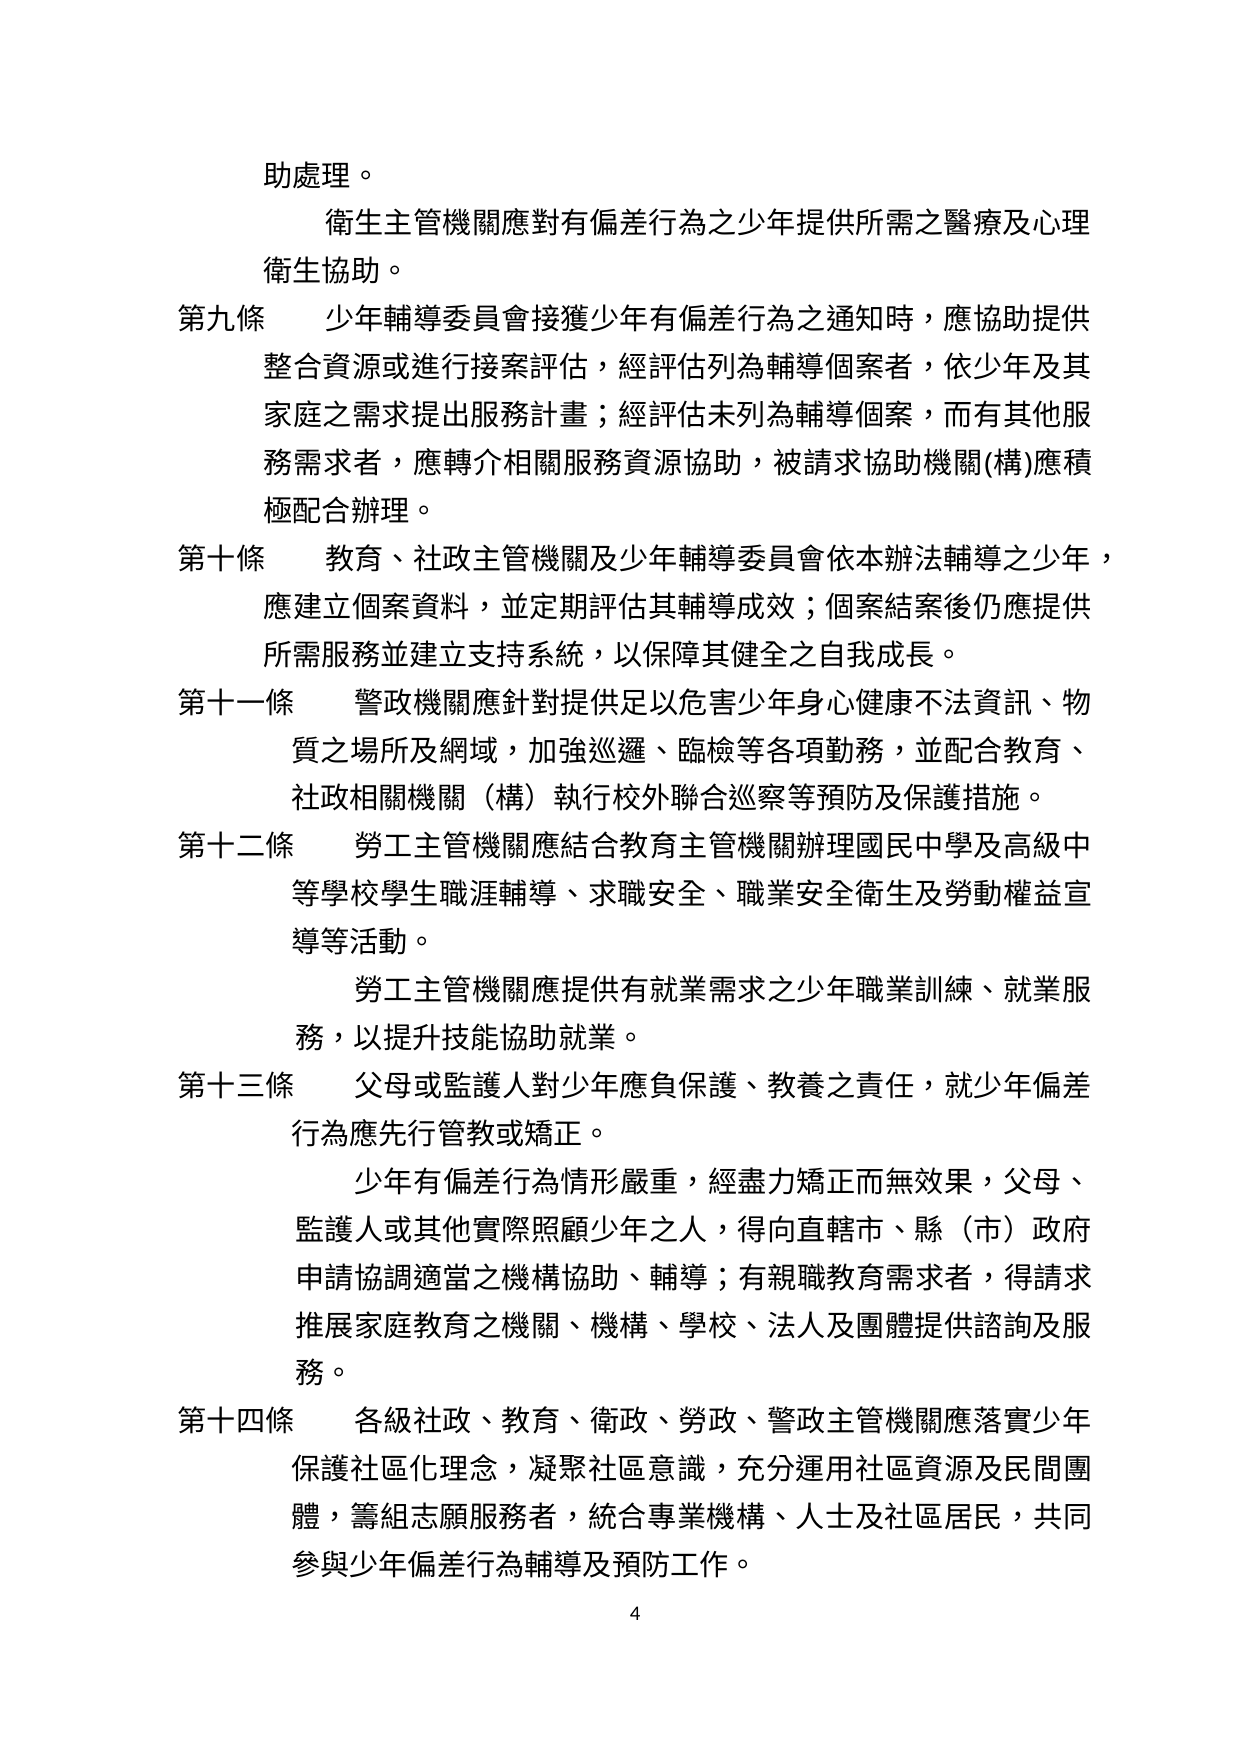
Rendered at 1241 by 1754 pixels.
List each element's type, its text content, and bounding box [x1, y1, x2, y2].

text 第十四條 各級社政、教育、衛政、勞政、警政主管機關應落實少年保護社區化理念，凝聚社區意識，充分運用社區資源及民間團體，籌組志願服務者，統合專業機構、人士及社區居民，共同參與少年偏差行為輔導及預防工作。 [177, 1393, 1092, 1585]
text 助處理。 [177, 148, 1092, 196]
text 第十二條 勞工主管機關應結合教育主管機關辦理國民中學及高級中等學校學生職涯輔導、求職安全、職業安全衛生及勞動權益宣導等活動。 [177, 818, 1092, 962]
text 少年有偏差行為情形嚴重，經盡力矯正而無效果，父母、監護人或其他實際照顧少年之人，得向直轄市、縣（市）政府申請協調適當之機構協助、輔導；有親職教育需求者，得請求推展家庭教育之機關、機構、學校、法人及團體提供諮詢及服務。 [177, 1154, 1092, 1393]
text 第十一條 警政機關應針對提供足以危害少年身心健康不法資訊、物質之場所及網域，加強巡邏、臨檢等各項勤務，並配合教育、社政相關機關（構）執行校外聯合巡察等預防及保護措施。 [177, 675, 1092, 818]
text 第九條 少年輔導委員會接獲少年有偏差行為之通知時，應協助提供整合資源或進行接案評估，經評估列為輔導個案者，依少年及其家庭之需求提出服務計畫；經評估未列為輔導個案，而有其他服務需求者，應轉介相關服務資源協助，被請求協助機關(構)應積極配合辦理。 [177, 291, 1092, 531]
text 第十三條 父母或監護人對少年應負保護、教養之責任，就少年偏差行為應先行管教或矯正。 [177, 1058, 1092, 1154]
text 第十條 教育、社政主管機關及少年輔導委員會依本辦法輔導之少年，應建立個案資料，並定期評估其輔導成效；個案結案後仍應提供所需服務並建立支持系統，以保障其健全之自我成長。 [177, 531, 1092, 675]
text 勞工主管機關應提供有就業需求之少年職業訓練、就業服務，以提升技能協助就業。 [177, 962, 1092, 1058]
text 衛生主管機關應對有偏差行為之少年提供所需之醫療及心理衛生協助。 [177, 196, 1092, 291]
